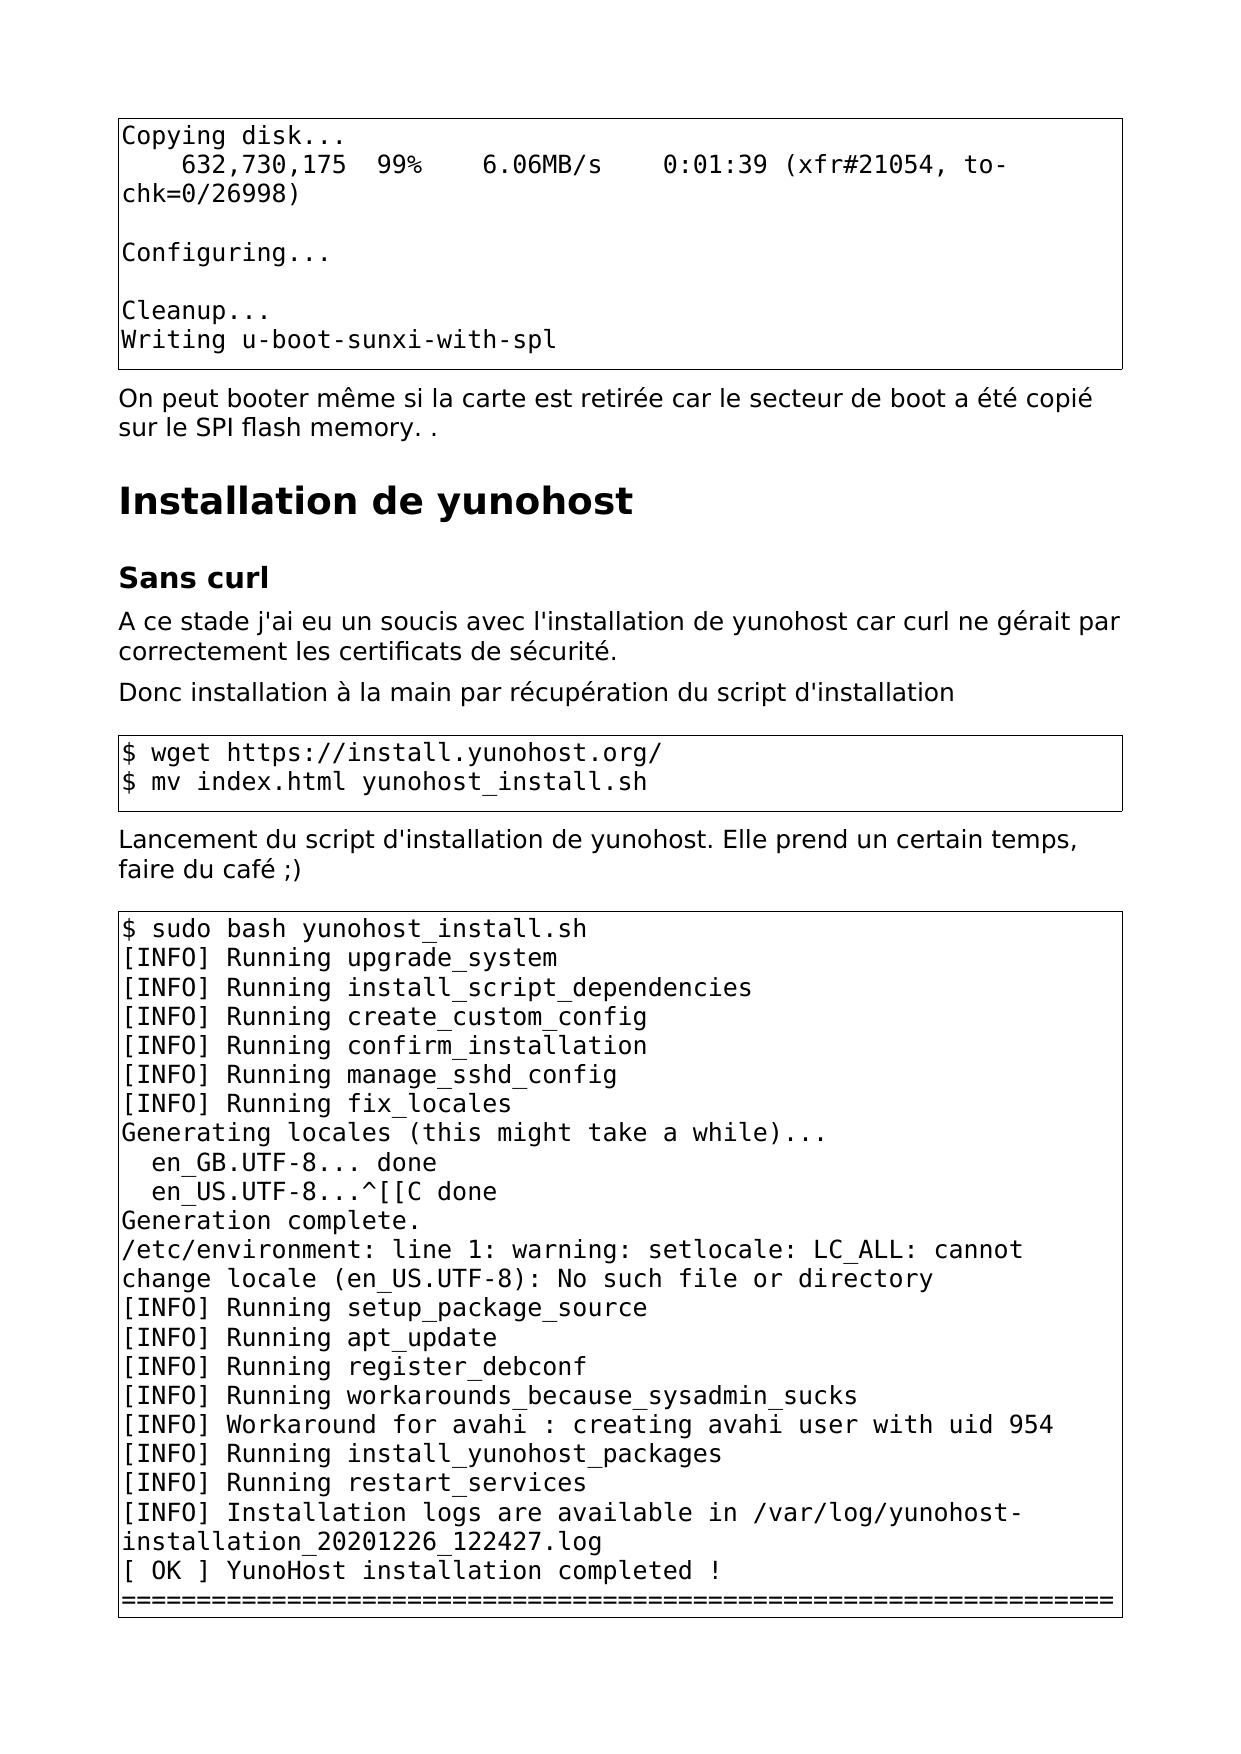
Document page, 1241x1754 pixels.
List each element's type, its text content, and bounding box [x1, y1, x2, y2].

subtitle Installation de yunohost [118, 480, 1122, 523]
text On peut booter même si la carte est retirée car le secteur de boot a été copié sur le SPI flash memory. . [118, 384, 1122, 442]
subtitle Sans curl [118, 561, 1122, 595]
table_header $ sudo bash yunohost_install.sh [INFO] Running upgrade_system [INFO] Running install_script_dependencies [INFO] Running create_custom_config [INFO] Running confirm_installation [INFO] Running manage_sshd_config [INFO] Running fix_locales Generating locales (this might take a while)... en_GB.UTF-8... done en_US.UTF-8...^[[C done Generation complete. /etc/environment: line 1: warning: setlocale: LC_ALL: cannot change locale (en_US.UTF-8): No such file or directory [INFO] Running setup_package_source [INFO] Running apt_update [INFO] Running register_debconf [INFO] Running workarounds_because_sysadmin_sucks [INFO] Workaround for avahi : creating avahi user with uid 954 [INFO] Running install_yunohost_packages [INFO] Running restart_services [INFO] Installation logs are available in /var/log/yunohost-installation_20201226_122427.log [ OK ] YunoHost installation completed ! ================================================================== [119, 912, 1122, 1617]
text Lancement du script d'installation de yunohost. Elle prend un certain temps, faire du café ;) [118, 826, 1122, 884]
table_header $ wget https://install.yunohost.org/ $ mv index.html yunohost_install.sh [119, 736, 1122, 811]
text Donc installation à la main par récupération du script d'installation [118, 678, 1122, 707]
text A ce stade j'ai eu un soucis avec l'installation de yunohost car curl ne gérait par correctement les certificats de sécurité. [118, 607, 1122, 666]
table_header Copying disk... 632,730,175 99% 6.06MB/s 0:01:39 (xfr#21054, to-chk=0/26998) Configuring... Cleanup... Writing u-boot-sunxi-with-spl [119, 119, 1122, 369]
